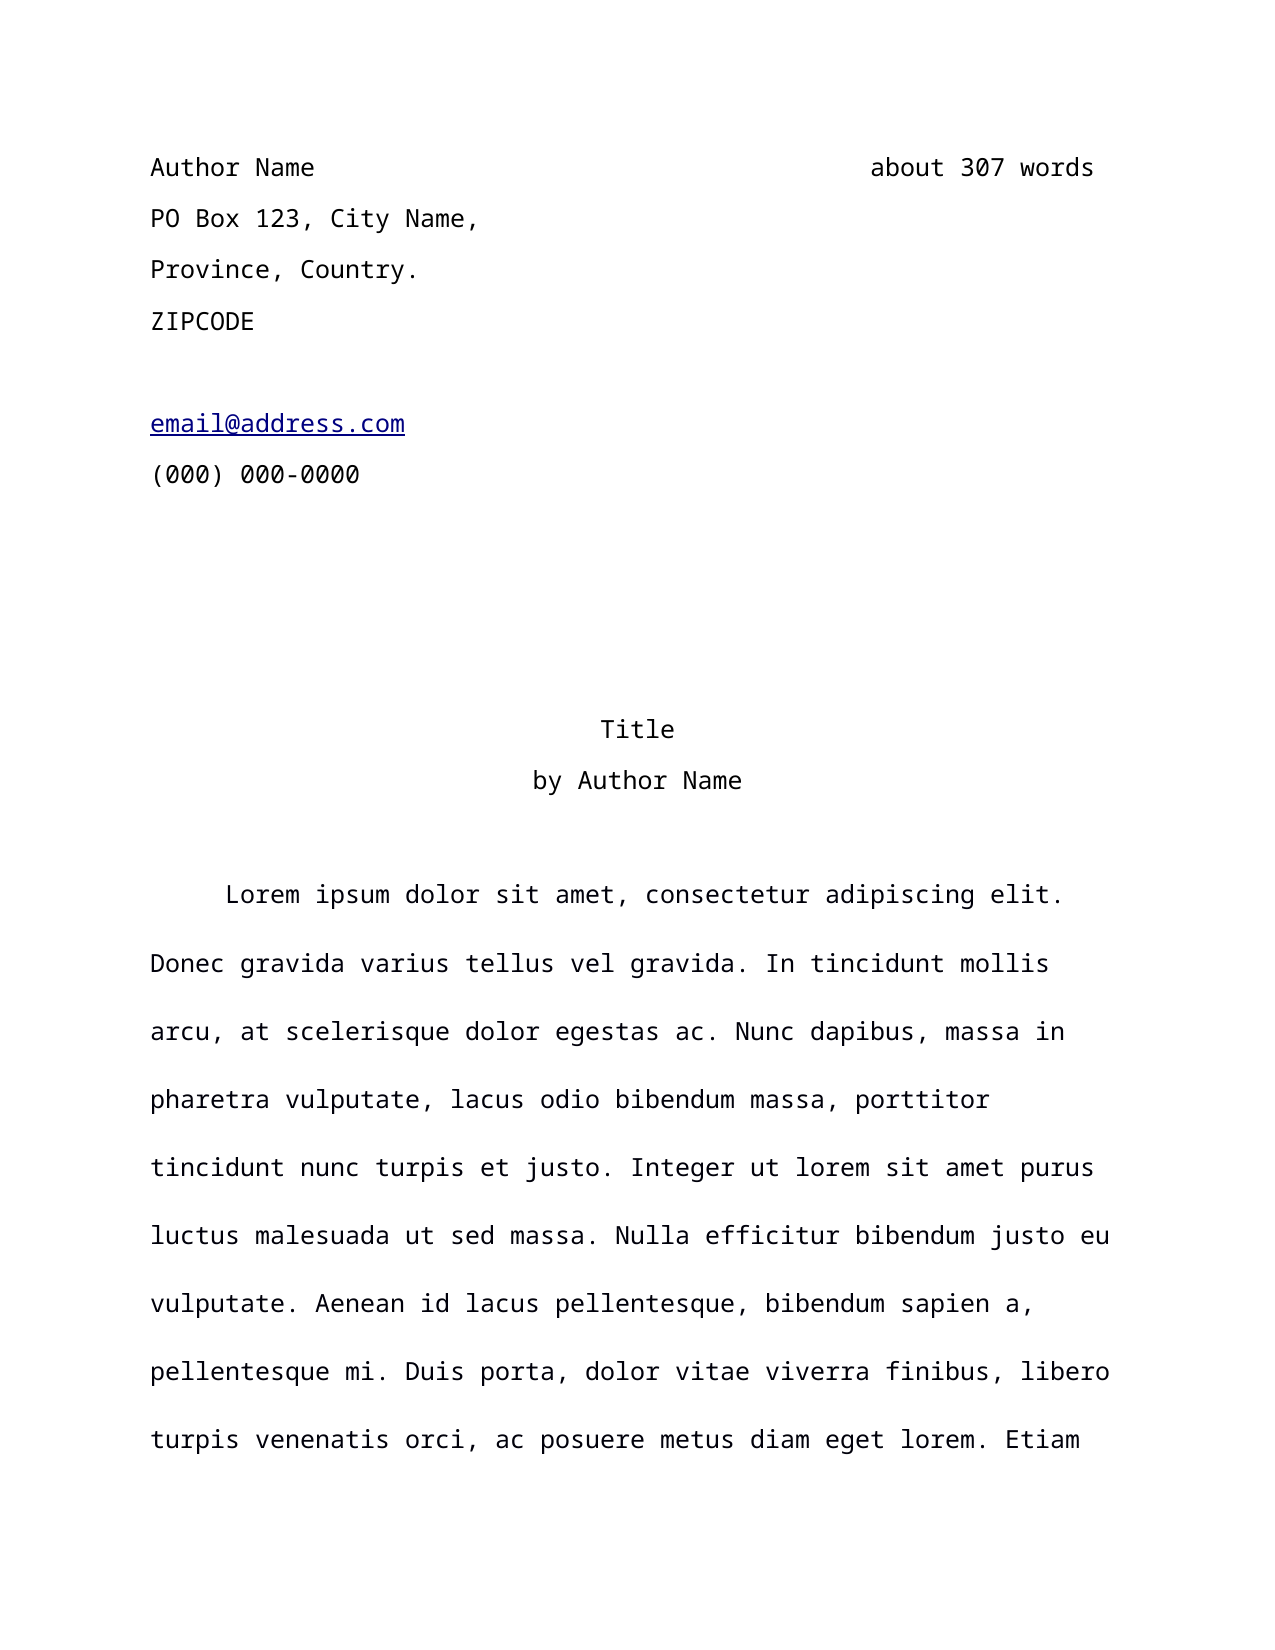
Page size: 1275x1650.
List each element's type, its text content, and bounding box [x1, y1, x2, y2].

text Lorem ipsum dolor sit amet, consectetur adipiscing elit. Donec gravida varius tellus vel gravida. In tincidunt mollis arcu, at scelerisque dolor egestas ac. Nunc dapibus, massa in pharetra vulputate, lacus odio bibendum massa, porttitor tincidunt nunc turpis et justo. Integer ut lorem sit amet purus luctus malesuada ut sed massa. Nulla efficitur bibendum justo eu vulputate. Aenean id lacus pellentesque, bibendum sapien a, pellentesque mi. Duis porta, dolor vitae viverra finibus, libero turpis venenatis orci, ac posuere metus diam eget lorem. Etiam [150, 877, 1125, 1456]
